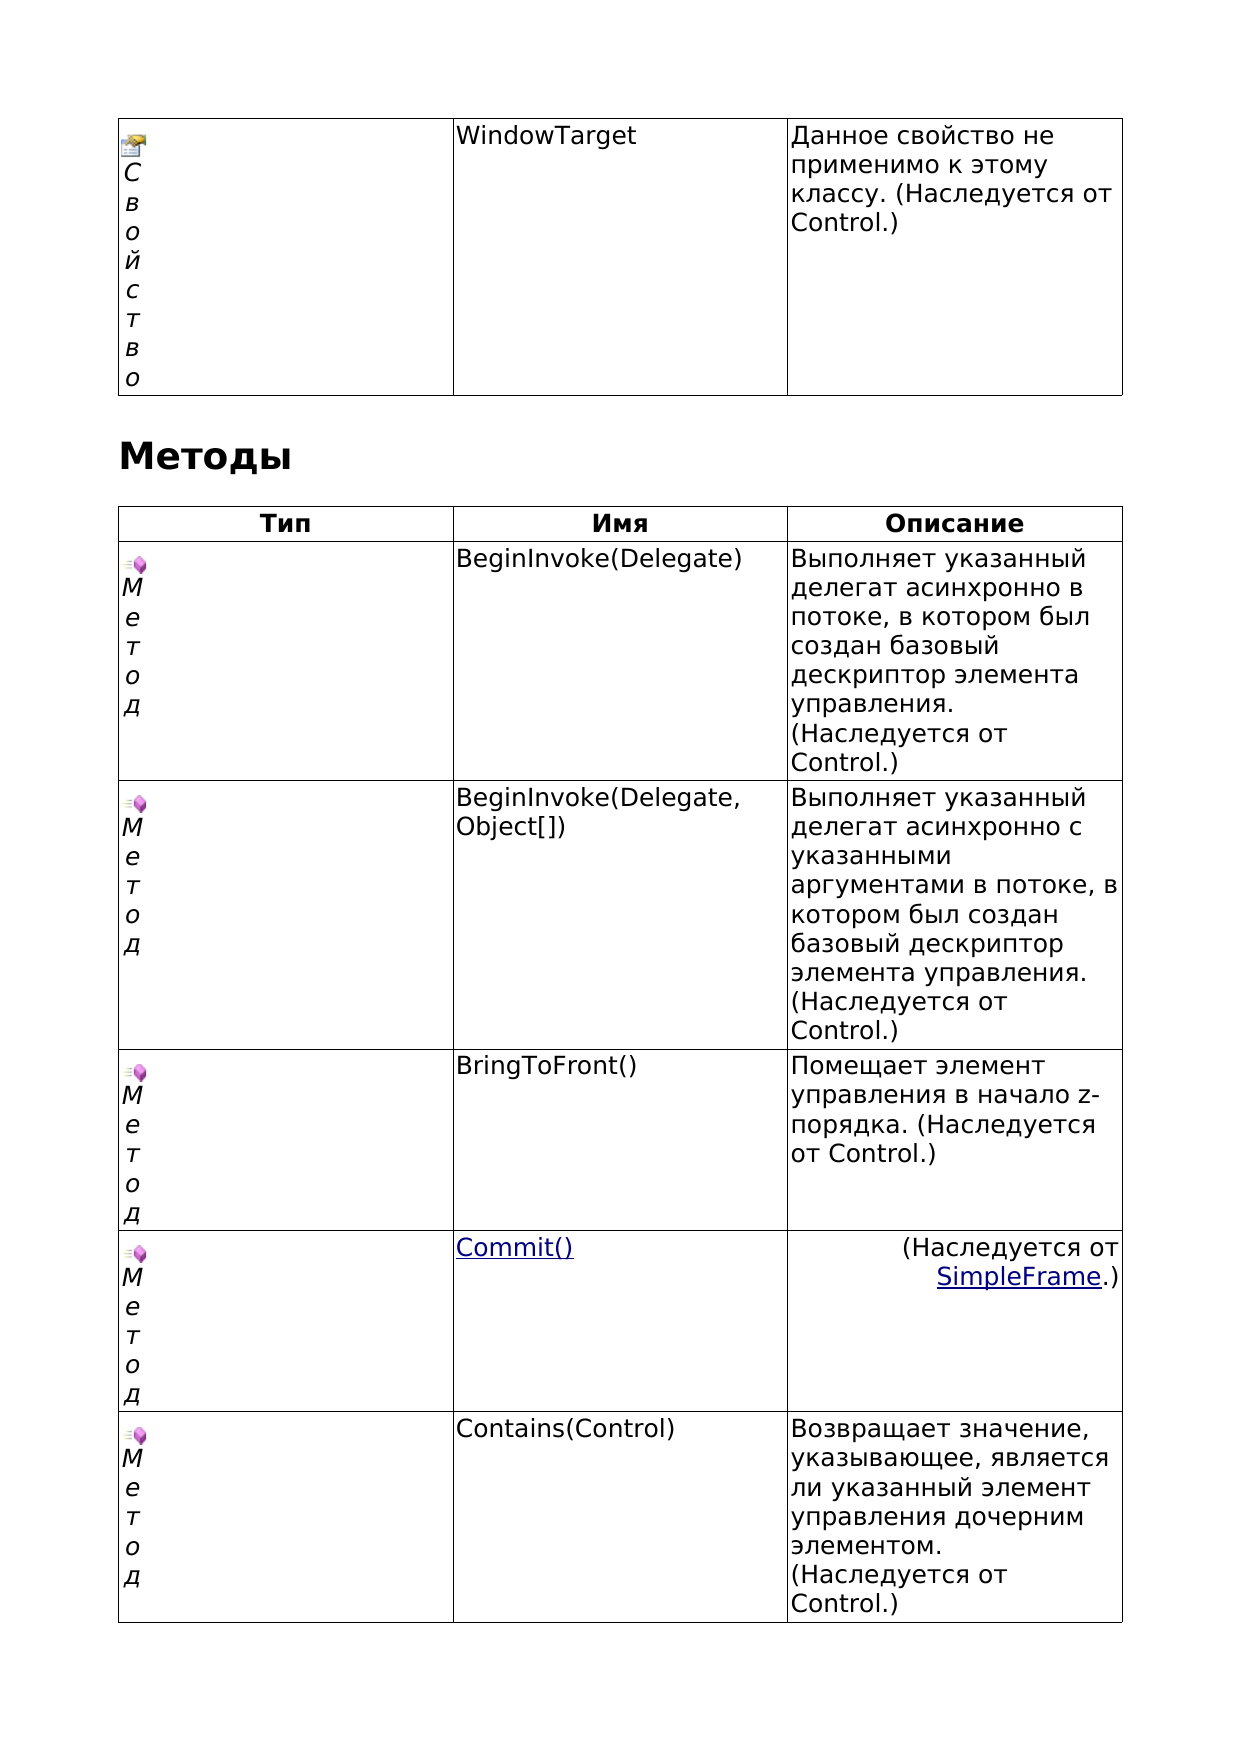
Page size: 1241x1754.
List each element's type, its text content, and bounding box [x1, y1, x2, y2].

picture [121, 1427, 147, 1445]
table_cell (Наследуется от SimpleFrame.) [788, 1231, 1122, 1411]
table_header Описание [788, 507, 1122, 541]
table_cell Возвращает значение, указывающее, является ли указанный элемент управления дочерним элементом. (Наследуется от Control.) [788, 1412, 1122, 1622]
table_cell Данное свойство не применимо к этому классу. (Наследуется от Control.) [788, 119, 1122, 395]
table_cell Contains(Control) [454, 1412, 787, 1622]
table_cell Commit() [454, 1231, 787, 1411]
table_cell Выполняет указанный делегат асинхронно с указанными аргументами в потоке, в котором был создан базовый дескриптор элемента управления. (Наследуется от Control.) [788, 781, 1122, 1048]
picture [121, 795, 147, 813]
table_cell [119, 1231, 453, 1411]
table_cell [119, 1050, 453, 1230]
table_cell Выполняет указанный делегат асинхронно в потоке, в котором был создан базовый дескриптор элемента управления. (Наследуется от Control.) [788, 542, 1122, 780]
table_header Имя [454, 507, 787, 541]
picture [121, 1245, 147, 1263]
picture [121, 133, 147, 159]
subtitle Методы [118, 435, 1122, 478]
table_cell BeginInvoke(Delegate, Object[]) [454, 781, 787, 1048]
table_cell [119, 542, 453, 780]
table_cell [119, 119, 453, 395]
table_cell Помещает элемент управления в начало z-порядка. (Наследуется от Control.) [788, 1050, 1122, 1230]
table_cell [119, 781, 453, 1048]
table_header Тип [119, 507, 453, 541]
picture [121, 556, 147, 574]
table_cell BeginInvoke(Delegate) [454, 542, 787, 780]
table_cell WindowTarget [454, 119, 787, 395]
picture [121, 1064, 147, 1082]
table_cell [119, 1412, 453, 1622]
table_cell BringToFront() [454, 1050, 787, 1230]
